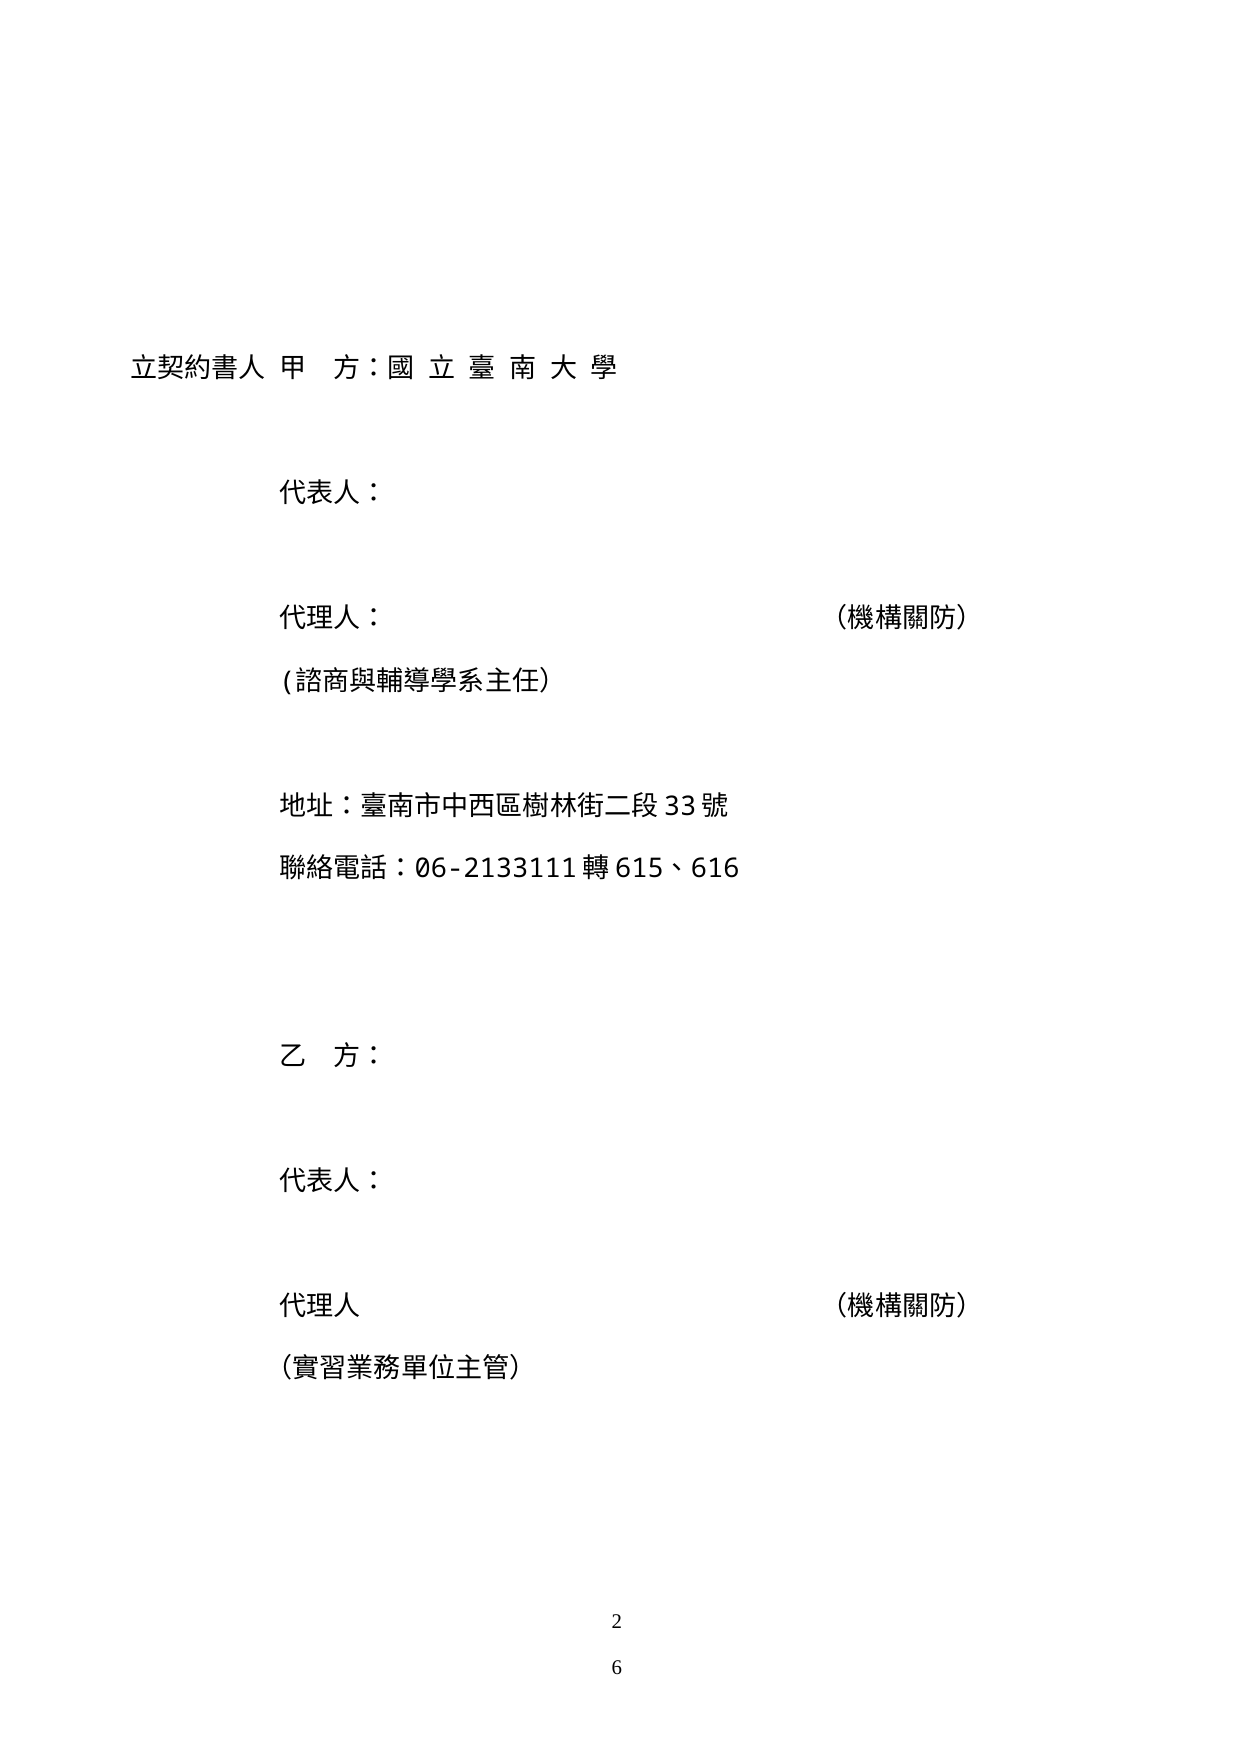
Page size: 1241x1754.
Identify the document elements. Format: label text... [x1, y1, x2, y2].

text 立契約書人 甲 方：國 立 臺 南 大 學 [130, 324, 1110, 386]
text （實習業務單位主管） [130, 1324, 1110, 1386]
text 代理人 （機構關防） [130, 1261, 1110, 1324]
text 代表人： [130, 449, 1110, 511]
text 乙 方： [130, 1011, 1110, 1074]
text (諮商與輔導學系主任） [130, 636, 1110, 699]
text 代理人： （機構關防） [130, 574, 1110, 636]
text 聯絡電話：06-2133111轉615、616 [130, 824, 1110, 886]
text 地址：臺南市中西區樹林街二段33號 [130, 761, 1110, 824]
text 代表人： [130, 1136, 1110, 1199]
